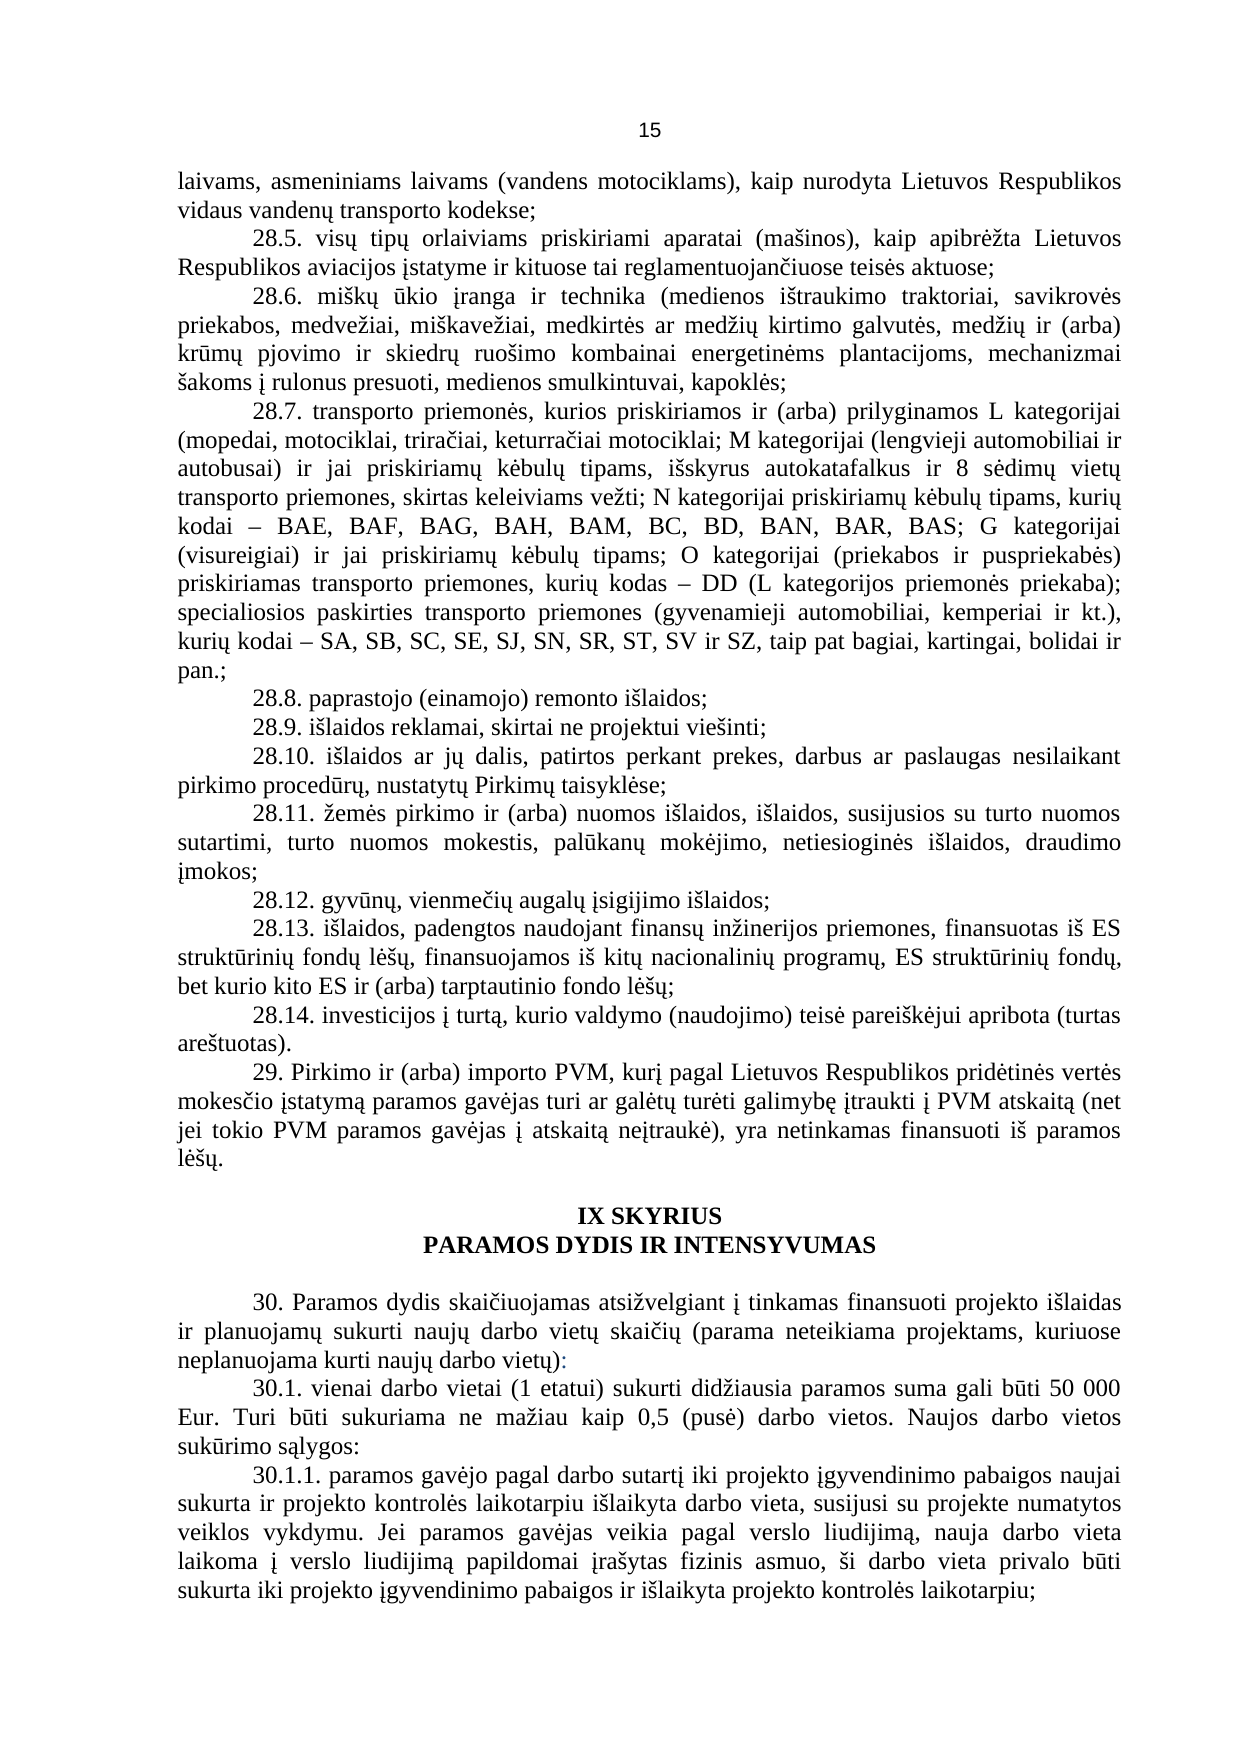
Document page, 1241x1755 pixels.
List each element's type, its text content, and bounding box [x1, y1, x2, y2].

text 28.14. investicijos į turtą, kurio valdymo (naudojimo) teisė pareiškėjui apribota (turtas areštuotas). [177, 1000, 1122, 1057]
text 28.6. miškų ūkio įranga ir technika (medienos ištraukimo traktoriai, savikrovės priekabos, medvežiai, miškavežiai, medkirtės ar medžių kirtimo galvutės, medžių ir (arba) krūmų pjovimo ir skiedrų ruošimo kombainai energetinėms plantacijoms, mechanizmai šakoms į rulonus presuoti, medienos smulkintuvai, kapoklės; [177, 281, 1122, 396]
text 28.13. išlaidos, padengtos naudojant finansų inžinerijos priemones, finansuotas iš ES struktūrinių fondų lėšų, finansuojamos iš kitų nacionalinių programų, ES struktūrinių fondų, bet kurio kito ES ir (arba) tarptautinio fondo lėšų; [177, 913, 1122, 1000]
text 28.11. žemės pirkimo ir (arba) nuomos išlaidos, išlaidos, susijusios su turto nuomos sutartimi, turto nuomos mokestis, palūkanų mokėjimo, netiesioginės išlaidos, draudimo įmokos; [177, 798, 1122, 885]
text PARAMOS DYDIS IR INTENSYVUMAS [177, 1230, 1122, 1258]
text 28.5. visų tipų orlaiviams priskiriami aparatai (mašinos), kaip apibrėžta Lietuvos Respublikos aviacijos įstatyme ir kituose tai reglamentuojančiuose teisės aktuose; [177, 223, 1122, 281]
text 30.1.1. paramos gavėjo pagal darbo sutartį iki projekto įgyvendinimo pabaigos naujai sukurta ir projekto kontrolės laikotarpiu išlaikyta darbo vieta, susijusi su projekte numatytos veiklos vykdymu. Jei paramos gavėjas veikia pagal verslo liudijimą, nauja darbo vieta laikoma į verslo liudijimą papildomai įrašytas fizinis asmuo, ši darbo vieta privalo būti sukurta iki projekto įgyvendinimo pabaigos ir išlaikyta projekto kontrolės laikotarpiu; [177, 1460, 1122, 1603]
text 28.8. paprastojo (einamojo) remonto išlaidos; [177, 683, 1122, 712]
text 30.1. vienai darbo vietai (1 etatui) sukurti didžiausia paramos suma gali būti 50 000 Eur. Turi būti sukuriama ne mažiau kaip 0,5 (pusė) darbo vietos. Naujos darbo vietos sukūrimo sąlygos: [177, 1373, 1122, 1460]
text 28.12. gyvūnų, vienmečių augalų įsigijimo išlaidos; [177, 885, 1122, 913]
text 30. Paramos dydis skaičiuojamas atsižvelgiant į tinkamas finansuoti projekto išlaidas ir planuojamų sukurti naujų darbo vietų skaičių (parama neteikiama projektams, kuriuose neplanuojama kurti naujų darbo vietų): [177, 1287, 1122, 1373]
text 28.9. išlaidos reklamai, skirtai ne projektui viešinti; [177, 712, 1122, 741]
text 28.10. išlaidos ar jų dalis, patirtos perkant prekes, darbus ar paslaugas nesilaikant pirkimo procedūrų, nustatytų Pirkimų taisyklėse; [177, 741, 1122, 798]
text IX SKYRIUS [177, 1201, 1122, 1230]
text laivams, asmeniniams laivams (vandens motociklams), kaip nurodyta Lietuvos Respublikos vidaus vandenų transporto kodekse; [177, 166, 1122, 223]
text 29. Pirkimo ir (arba) importo PVM, kurį pagal Lietuvos Respublikos pridėtinės vertės mokesčio įstatymą paramos gavėjas turi ar galėtų turėti galimybę įtraukti į PVM atskaitą (net jei tokio PVM paramos gavėjas į atskaitą neįtraukė), yra netinkamas finansuoti iš paramos lėšų. [177, 1057, 1122, 1172]
text 28.7. transporto priemonės, kurios priskiriamos ir (arba) prilyginamos L kategorijai (mopedai, motociklai, triračiai, keturračiai motociklai; M kategorijai (lengvieji automobiliai ir autobusai) ir jai priskiriamų kėbulų tipams, išskyrus autokatafalkus ir 8 sėdimų vietų transporto priemones, skirtas keleiviams vežti; N kategorijai priskiriamų kėbulų tipams, kurių kodai – BAE, BAF, BAG, BAH, BAM, BC, BD, BAN, BAR, BAS; G kategorijai (visureigiai) ir jai priskiriamų kėbulų tipams; O kategorijai (priekabos ir puspriekabės) priskiriamas transporto priemones, kurių kodas – DD (L kategorijos priemonės priekaba); specialiosios paskirties transporto priemones (gyvenamieji automobiliai, kemperiai ir kt.), kurių kodai – SA, SB, SC, SE, SJ, SN, SR, ST, SV ir SZ, taip pat bagiai, kartingai, bolidai ir pan.; [177, 396, 1122, 683]
